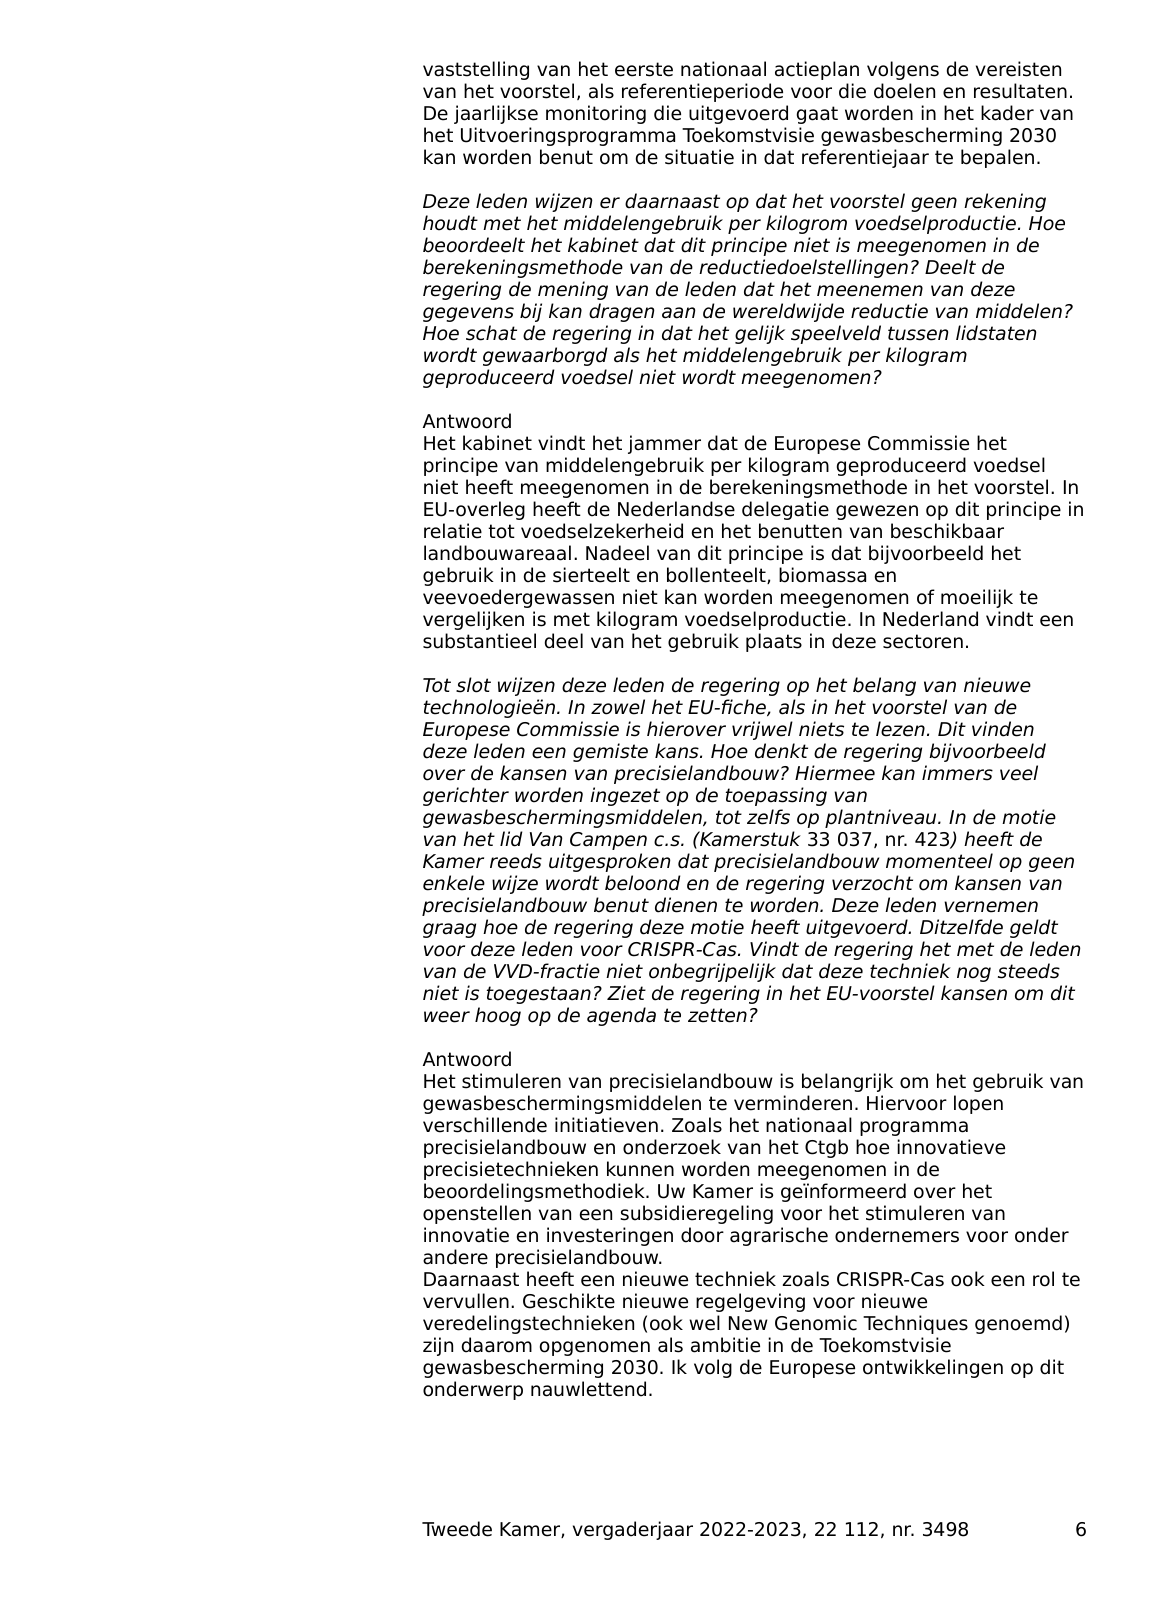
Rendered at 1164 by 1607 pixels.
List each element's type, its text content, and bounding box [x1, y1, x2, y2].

text Antwoord [422, 411, 1087, 433]
text Tot slot wijzen deze leden de regering op het belang van nieuwe technologieën. In zowel het EU-fiche, als in het voorstel van de Europese Commissie is hierover vrijwel niets te lezen. Dit vinden deze leden een gemiste kans. Hoe denkt de regering bijvoorbeeld over de kansen van precisielandbouw? Hiermee kan immers veel gerichter worden ingezet op de toepassing van gewasbeschermingsmiddelen, tot zelfs op plantniveau. In de motie van het lid Van Campen c.s. (Kamerstuk 33 037, nr. 423) heeft de Kamer reeds uitgesproken dat precisielandbouw momenteel op geen enkele wijze wordt beloond en de regering verzocht om kansen van precisielandbouw benut dienen te worden. Deze leden vernemen graag hoe de regering deze motie heeft uitgevoerd. Ditzelfde geldt voor deze leden voor CRISPR-Cas. Vindt de regering het met de leden van de VVD-fractie niet onbegrijpelijk dat deze techniek nog steeds niet is toegestaan? Ziet de regering in het EU-voorstel kansen om dit weer hoog op de agenda te zetten? [422, 675, 1087, 1027]
text Daarnaast heeft een nieuwe techniek zoals CRISPR-Cas ook een rol te vervullen. Geschikte nieuwe regelgeving voor nieuwe veredelingstechnieken (ook wel New Genomic Techniques genoemd) zijn daarom opgenomen als ambitie in de Toekomstvisie gewasbescherming 2030. Ik volg de Europese ontwikkelingen op dit onderwerp nauwlettend. [422, 1269, 1087, 1401]
text vaststelling van het eerste nationaal actieplan volgens de vereisten van het voorstel, als referentieperiode voor die doelen en resultaten. De jaarlijkse monitoring die uitgevoerd gaat worden in het kader van het Uitvoeringsprogramma Toekomstvisie gewasbescherming 2030 kan worden benut om de situatie in dat referentiejaar te bepalen. [422, 59, 1087, 169]
text Het stimuleren van precisielandbouw is belangrijk om het gebruik van gewasbeschermingsmiddelen te verminderen. Hiervoor lopen verschillende initiatieven. Zoals het nationaal programma precisielandbouw en onderzoek van het Ctgb hoe innovatieve precisietechnieken kunnen worden meegenomen in de beoordelingsmethodiek. Uw Kamer is geïnformeerd over het openstellen van een subsidieregeling voor het stimuleren van innovatie en investeringen door agrarische ondernemers voor onder andere precisielandbouw. [422, 1071, 1087, 1269]
text Deze leden wijzen er daarnaast op dat het voorstel geen rekening houdt met het middelengebruik per kilogrom voedselproductie. Hoe beoordeelt het kabinet dat dit principe niet is meegenomen in de berekeningsmethode van de reductiedoelstellingen? Deelt de regering de mening van de leden dat het meenemen van deze gegevens bij kan dragen aan de wereldwijde reductie van middelen? Hoe schat de regering in dat het gelijk speelveld tussen lidstaten wordt gewaarborgd als het middelengebruik per kilogram geproduceerd voedsel niet wordt meegenomen? [422, 191, 1087, 389]
text Antwoord [422, 1049, 1087, 1071]
text Het kabinet vindt het jammer dat de Europese Commissie het principe van middelengebruik per kilogram geproduceerd voedsel niet heeft meegenomen in de berekeningsmethode in het voorstel. In EU-overleg heeft de Nederlandse delegatie gewezen op dit principe in relatie tot voedselzekerheid en het benutten van beschikbaar landbouwareaal. Nadeel van dit principe is dat bijvoorbeeld het gebruik in de sierteelt en bollenteelt, biomassa en veevoedergewassen niet kan worden meegenomen of moeilijk te vergelijken is met kilogram voedselproductie. In Nederland vindt een substantieel deel van het gebruik plaats in deze sectoren. [422, 433, 1087, 653]
